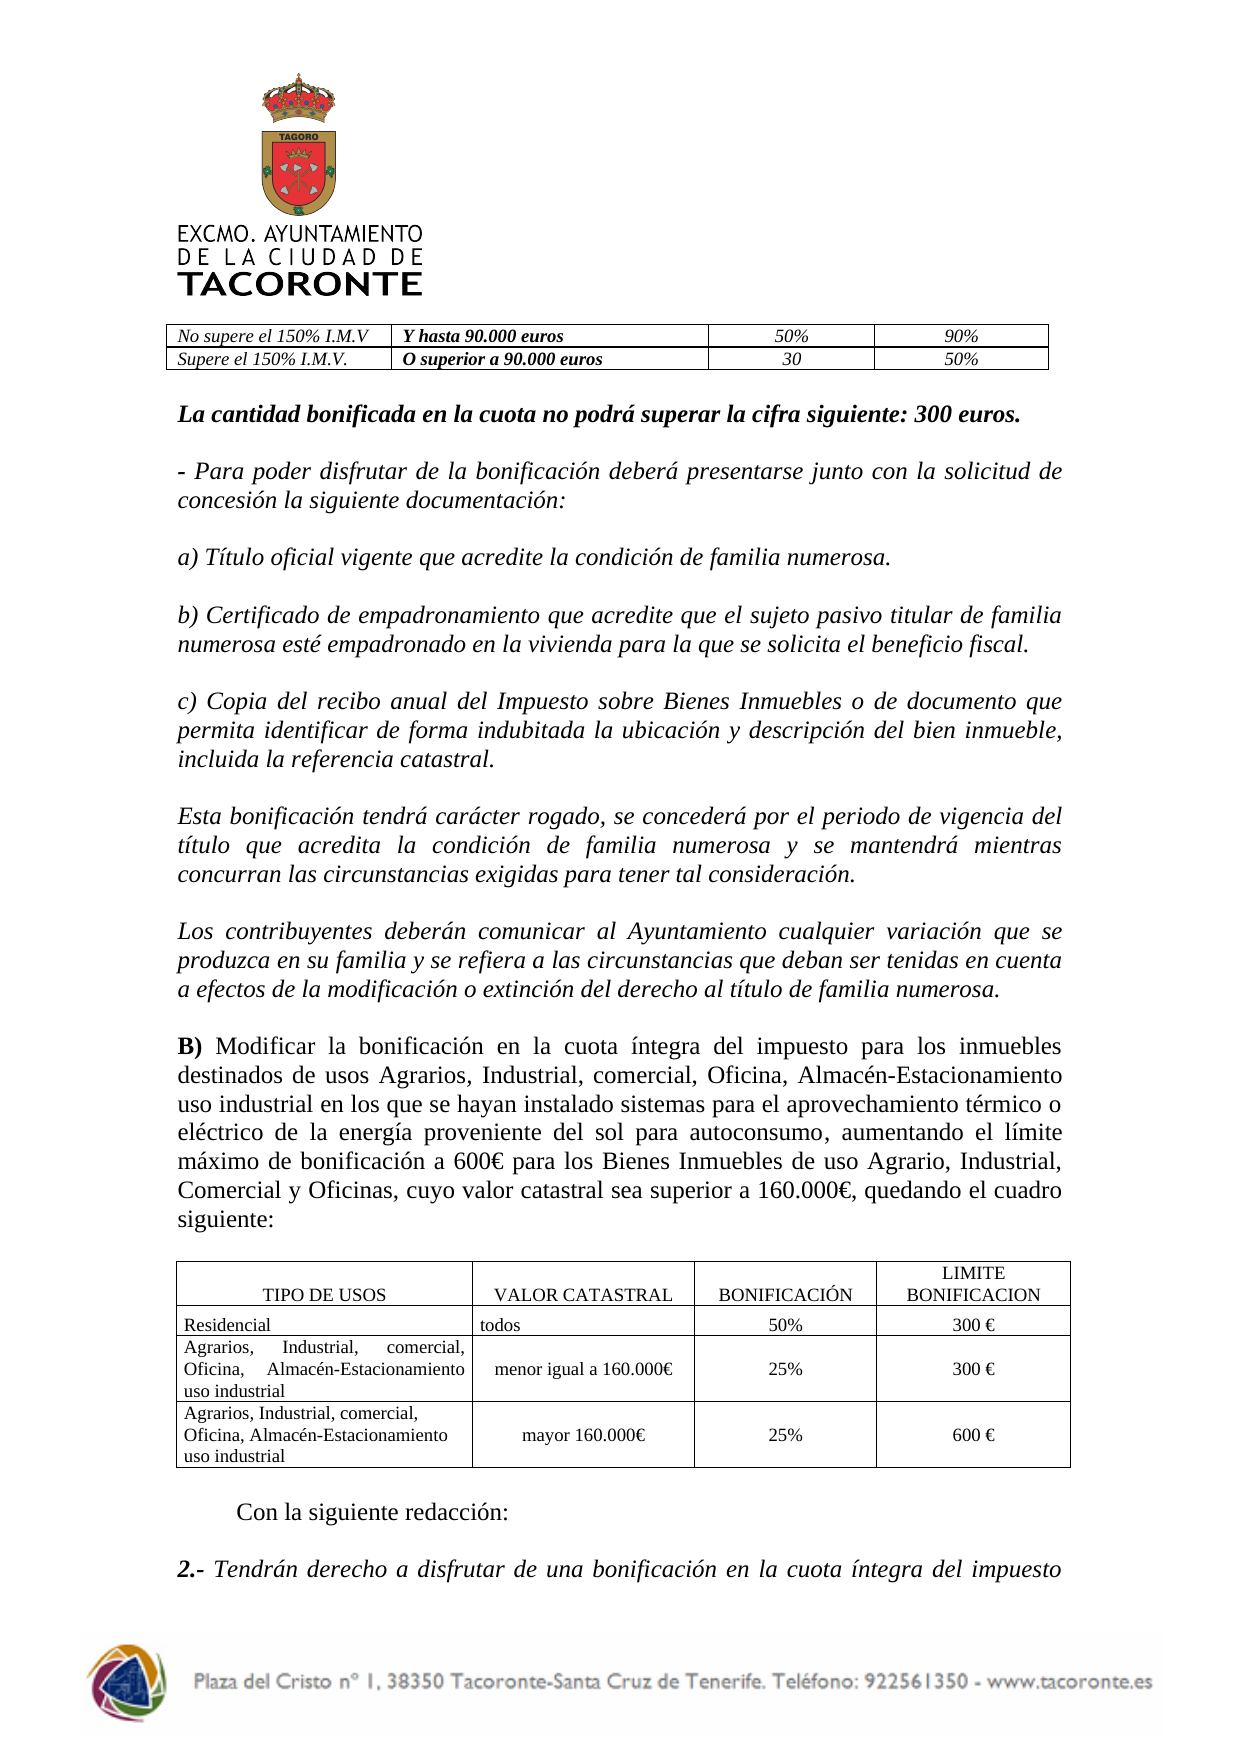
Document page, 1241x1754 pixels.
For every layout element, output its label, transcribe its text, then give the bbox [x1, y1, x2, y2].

table_header BONIFICACIÓN [695, 1262, 876, 1305]
text Los contribuyentes deberán comunicar al Ayuntamiento cualquier variación que se produzca en su familia y se refiera a las circunstancias que deban ser tenidas en cuenta a efectos de la modificación o extinción del derecho al título de familia numerosa. [177, 916, 1063, 1002]
table_cell 300 € [877, 1306, 1070, 1335]
text La cantidad bonificada en la cuota no podrá superar la cifra siguiente: 300 euros. [177, 399, 1063, 427]
table_cell 30 [709, 348, 874, 369]
table_cell Y hasta 90.000 euros [392, 325, 708, 346]
table_cell 600 € [877, 1402, 1070, 1467]
table_cell 50% [875, 348, 1048, 369]
table_cell 90% [875, 325, 1048, 346]
table_cell Agrarios, Industrial, comercial, Oficina, Almacén-Estacionamiento uso industrial [177, 1402, 472, 1467]
table_cell O superior a 90.000 euros [392, 348, 708, 369]
table_cell Supere el 150% I.M.V. [167, 348, 391, 369]
table_cell menor igual a 160.000€ [473, 1336, 694, 1401]
table_cell 50% [695, 1306, 876, 1335]
text - Para poder disfrutar de la bonificación deberá presentarse junto con la solicitud de concesión la siguiente documentación: [177, 456, 1063, 514]
text 2.- Tendrán derecho a disfrutar de una bonificación en la cuota íntegra del impuesto [177, 1554, 1063, 1583]
table_header TIPO DE USOS [177, 1262, 472, 1305]
table_cell 25% [695, 1402, 876, 1467]
table_cell 300 € [877, 1336, 1070, 1401]
text b) Certificado de empadronamiento que acredite que el sujeto pasivo titular de familia numerosa esté empadronado en la vivienda para la que se solicita el beneficio fiscal. [177, 600, 1063, 657]
text a) Título oficial vigente que acredite la condición de familia numerosa. [177, 542, 1063, 571]
table_cell No supere el 150% I.M.V [167, 325, 391, 346]
table_cell 50% [709, 325, 874, 346]
table_header LIMITE BONIFICACION [877, 1262, 1070, 1305]
picture [177, 73, 422, 296]
table_cell mayor 160.000€ [473, 1402, 694, 1467]
text Esta bonificación tendrá carácter rogado, se concederá por el periodo de vigencia del título que acredita la condición de familia numerosa y se mantendrá mientras concurran las circunstancias exigidas para tener tal consideración. [177, 801, 1063, 887]
text B) Modificar la bonificación en la cuota íntegra del impuesto para los inmuebles destinados de usos Agrarios, Industrial, comercial, Oficina, Almacén-Estacionamiento uso industrial en los que se hayan instalado sistemas para el aprovechamiento térmico o eléctrico de la energía proveniente del sol para autoconsumo, aumentando el límite máximo de bonificación a 600€ para los Bienes Inmuebles de uso Agrario, Industrial, Comercial y Oficinas, cuyo valor catastral sea superior a 160.000€, quedando el cuadro siguiente: [177, 1031, 1063, 1232]
text c) Copia del recibo anual del Impuesto sobre Bienes Inmuebles o de documento que permita identificar de forma indubitada la ubicación y descripción del bien inmueble, incluida la referencia catastral. [177, 686, 1063, 772]
table_cell Residencial [177, 1306, 472, 1335]
picture [80, 1631, 1163, 1737]
text Con la siguiente redacción: [177, 1497, 1063, 1525]
table_cell todos [473, 1306, 694, 1335]
table_cell 25% [695, 1336, 876, 1401]
table_header VALOR CATASTRAL [473, 1262, 694, 1305]
table_cell Agrarios, Industrial, comercial, Oficina, Almacén-Estacionamiento uso industrial [177, 1336, 472, 1401]
